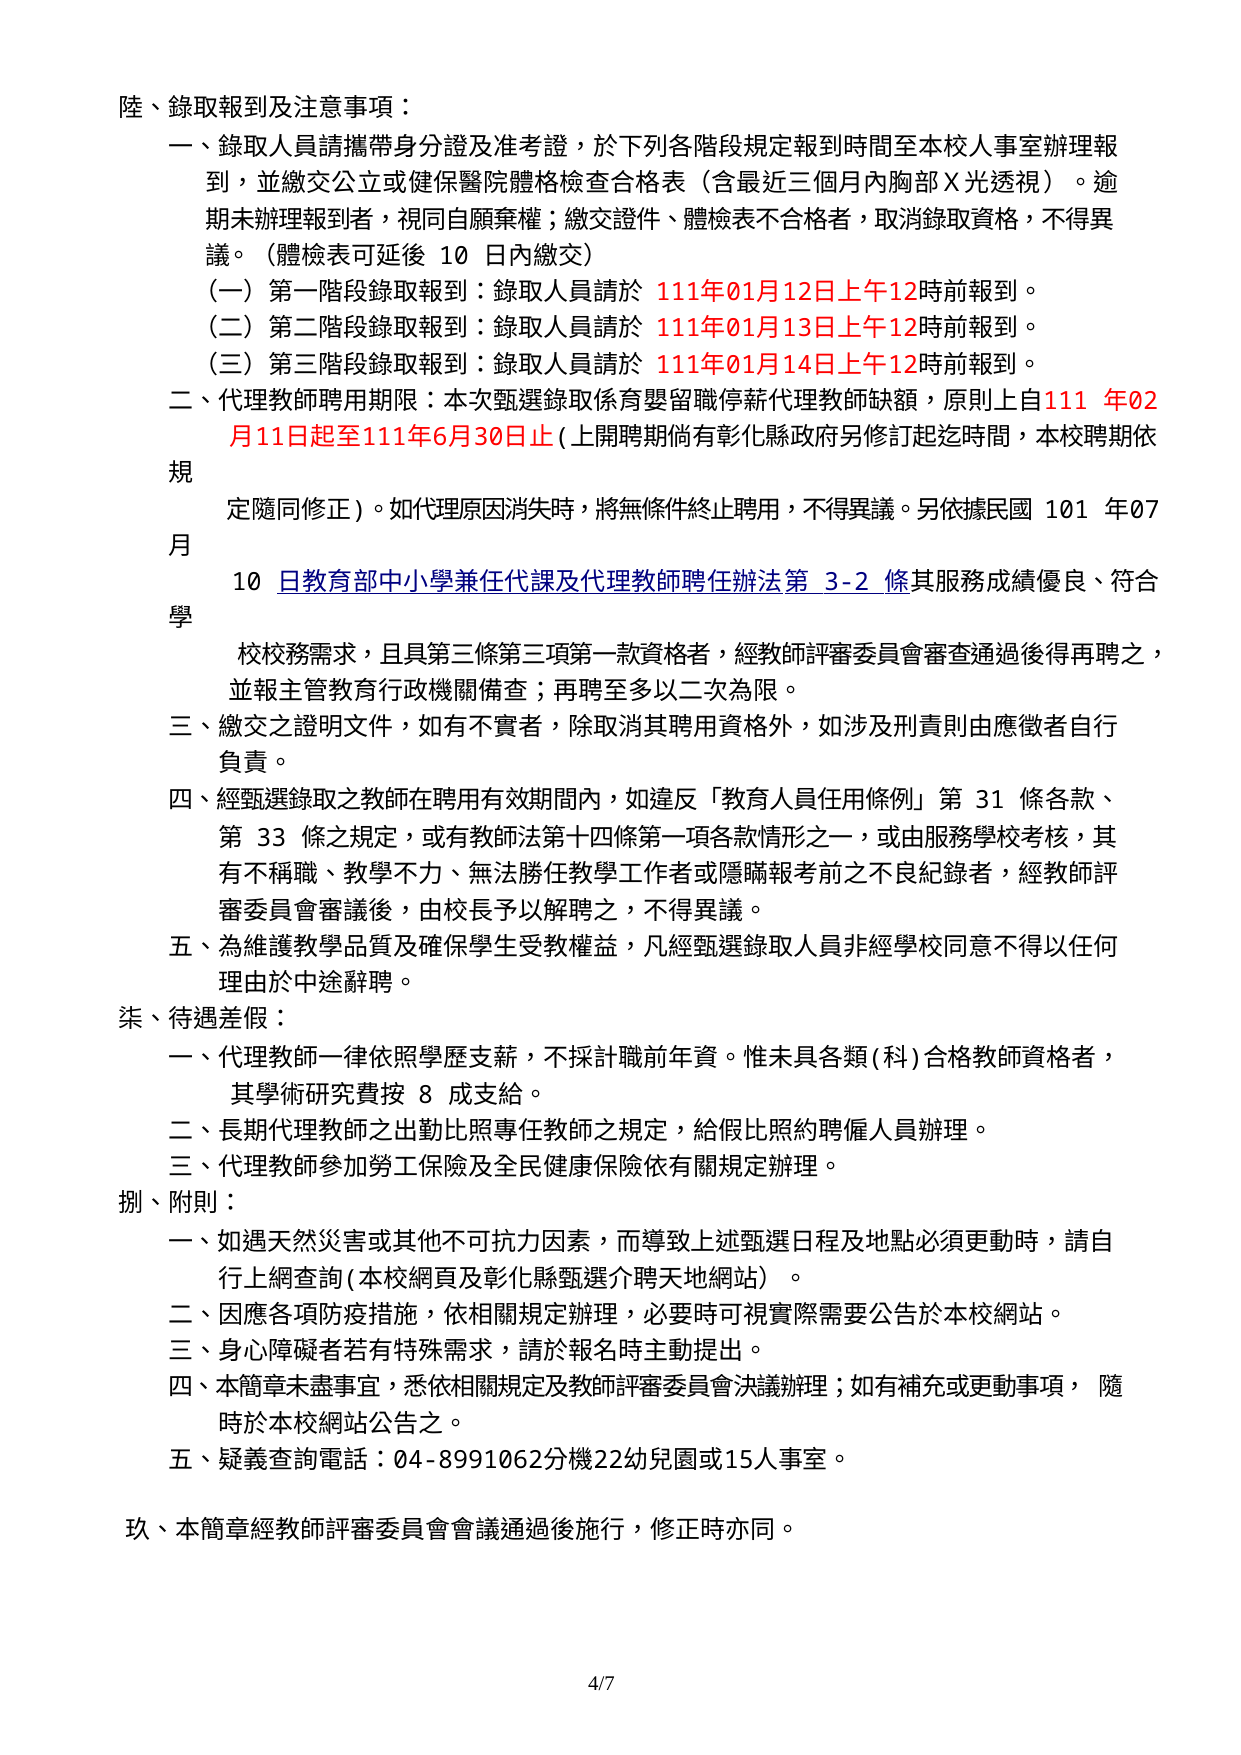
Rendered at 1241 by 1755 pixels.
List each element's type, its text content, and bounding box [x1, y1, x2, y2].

text 月11日起至111年6月30日止(上開聘期倘有彰化縣政府另修訂起迄時間，本校聘期依規 [168, 417, 1159, 489]
text 四、經甄選錄取之教師在聘用有效期間內，如違反「教育人員任用條例」第 31 條各款、 [168, 779, 1159, 815]
text 玖、本簡章經教師評審委員會會議通過後施行，修正時亦同。 [81, 1509, 887, 1546]
text 一、如遇天然災害或其他不可抗力因素，而導致上述甄選日程及地點必須更動時，請自行上網查詢(本校網頁及彰化縣甄選介聘天地網站）。 [168, 1222, 1118, 1294]
text 二、代理教師聘用期限：本次甄選錄取係育嬰留職停薪代理教師缺額，原則上自111 年02 [168, 380, 1159, 417]
text 柒、待遇差假： [118, 999, 1159, 1035]
text 第 33 條之規定，或有教師法第十四條第一項各款情形之一，或由服務學校考核，其有不稱職、教學不力、無法勝任教學工作者或隱瞞報考前之不良紀錄者，經教師評審委員會審議後，由校長予以解聘之，不得異議。 [218, 818, 1118, 926]
text （三）第三階段錄取報到：錄取人員請於 111年01月14日上午12時前報到。 [193, 344, 1159, 380]
text 陸、錄取報到及注意事項： [118, 87, 1159, 124]
text （一）第一階段錄取報到：錄取人員請於 111年01月12日上午12時前報到。 [193, 272, 1159, 308]
text 一、錄取人員請攜帶身分證及准考證，於下列各階段規定報到時間至本校人事室辦理報到，並繳交公立或健保醫院體格檢查合格表（含最近三個月內胸部Ｘ光透視）。逾期未辦理報到者，視同自願棄權；繳交證件、體檢表不合格者，取消錄取資格，不得異議。（體檢表可延後 10 日內繳交） [168, 127, 1118, 272]
text 五、為維護教學品質及確保學生受教權益，凡經甄選錄取人員非經學校同意不得以任何理由於中途辭聘。 [168, 926, 1118, 999]
text 10 日教育部中小學兼任代課及代理教師聘任辦法第 3-2 條其服務成績優良、符合學 [168, 562, 1159, 634]
text 二、長期代理教師之出勤比照專任教師之規定，給假比照約聘僱人員辦理。三、代理教師參加勞工保險及全民健康保險依有關規定辦理。 [168, 1110, 993, 1183]
text 四、本簡章未盡事宜，悉依相關規定及教師評審委員會決議辦理；如有補充或更動事項， 隨時於本校網站公告之。 [168, 1367, 1124, 1439]
text 捌、附則： [118, 1183, 1159, 1219]
text 一、代理教師一律依照學歷支薪，不採計職前年資。惟未具各類(科)合格教師資格者， 其學術研究費按 8 成支給。 [168, 1038, 1118, 1110]
text 三、繳交之證明文件，如有不實者，除取消其聘用資格外，如涉及刑責則由應徵者自行負責。 [168, 707, 1118, 779]
text 定隨同修正)。如代理原因消失時，將無條件終止聘用，不得異議。另依據民國 101 年07 月 [168, 489, 1159, 562]
text 並報主管教育行政機關備查；再聘至多以二次為限。 [168, 670, 1159, 707]
text （二）第二階段錄取報到：錄取人員請於 111年01月13日上午12時前報到。 [193, 308, 1159, 344]
text 五、疑義查詢電話：04-8991062分機22幼兒園或15人事室。 [118, 1439, 887, 1476]
text 二、因應各項防疫措施，依相關規定辦理，必要時可視實際需要公告於本校網站。三、身心障礙者若有特殊需求，請於報名時主動提出。 [168, 1294, 1068, 1367]
text 校校務需求，且具第三條第三項第一款資格者，經教師評審委員會審查通過後得再聘之， [168, 634, 1159, 670]
